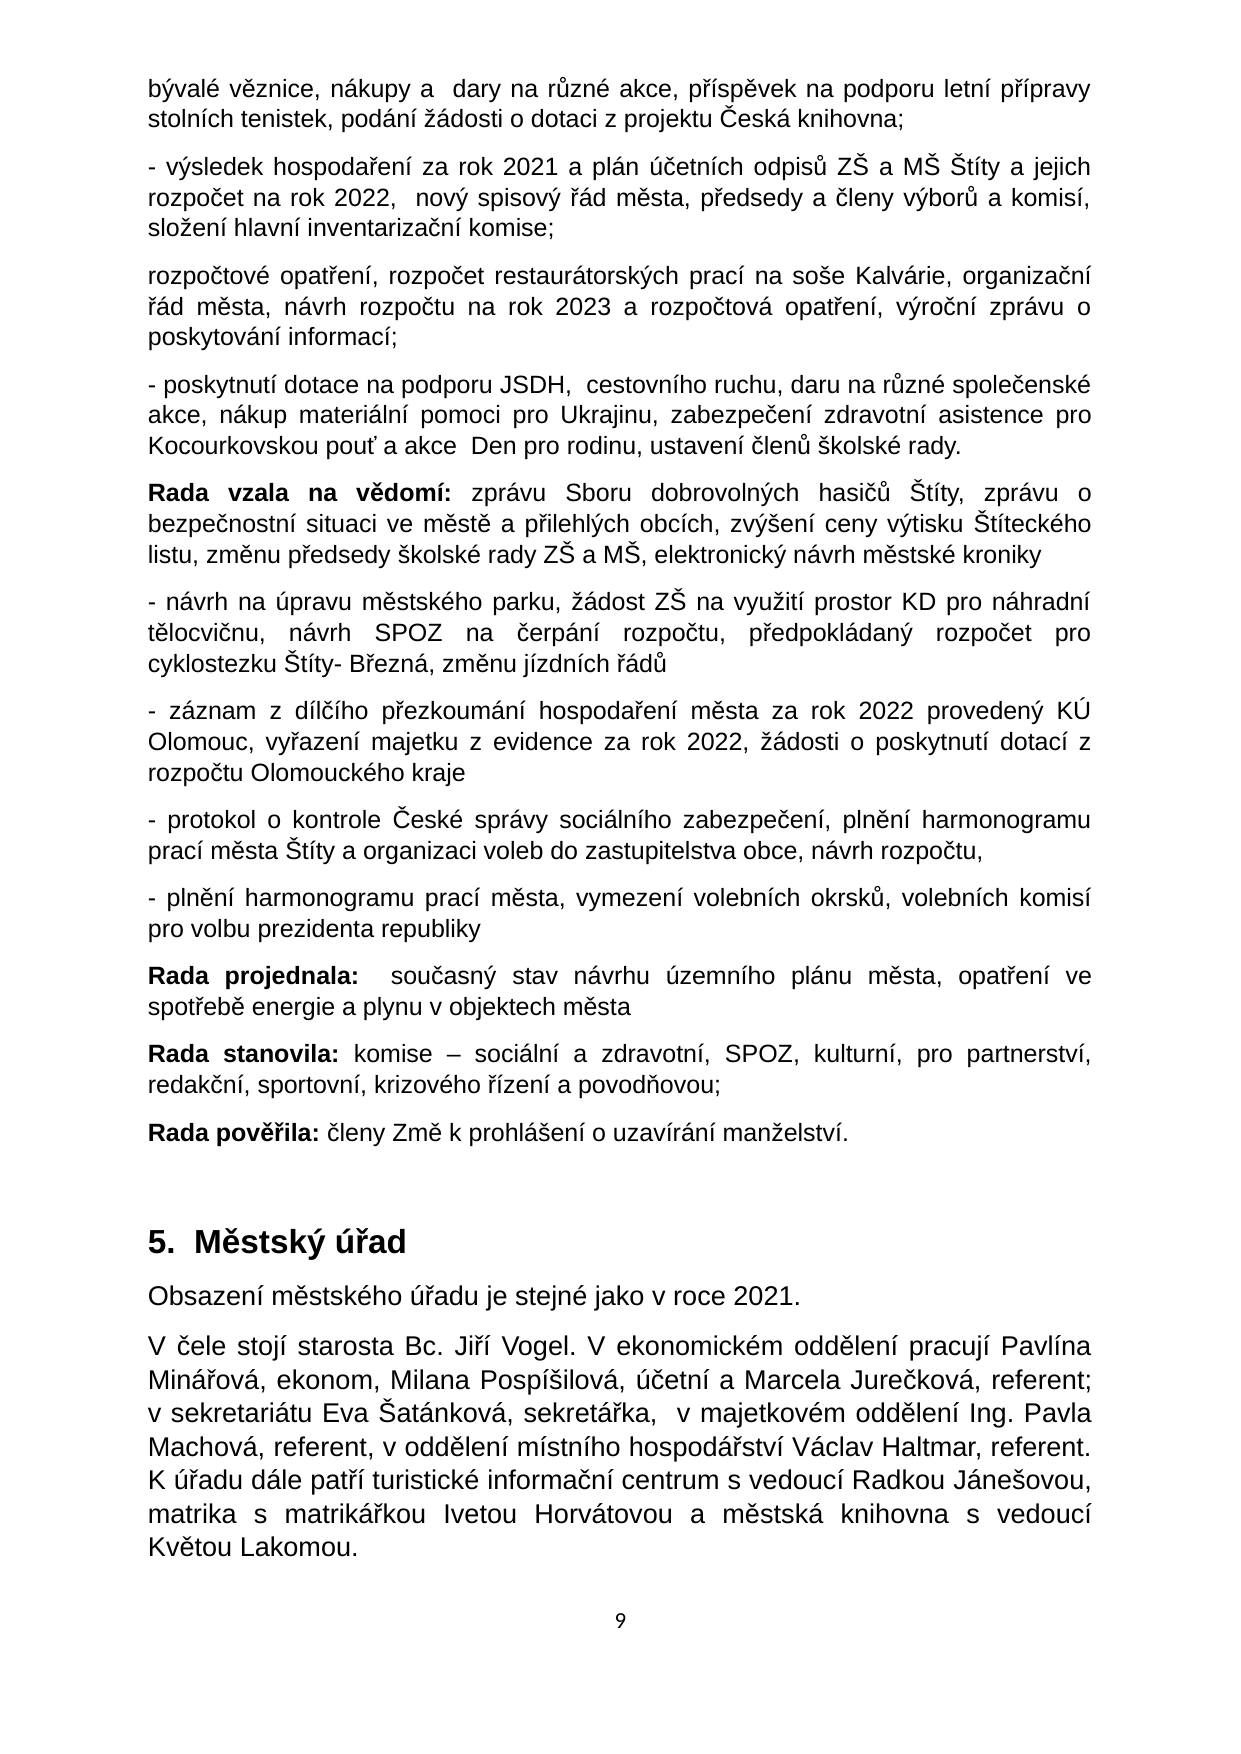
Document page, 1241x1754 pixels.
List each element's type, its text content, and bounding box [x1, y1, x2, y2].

text Rada projednala: současný stav návrhu územního plánu města, opatření ve spotřebě energie a plynu v objektech města [148, 961, 1093, 1021]
text rozpočtové opatření, rozpočet restaurátorských prací na soše Kalvárie, organizační řád města, návrh rozpočtu na rok 2023 a rozpočtová opatření, výroční zprávu o poskytování informací; [148, 261, 1093, 351]
text 5. Městský úřad [148, 1223, 1093, 1261]
text - plnění harmonogramu prací města, vymezení volebních okrsků, volebních komisí pro volbu prezidenta republiky [148, 883, 1093, 943]
text - záznam z dílčího přezkoumání hospodaření města za rok 2022 provedený KÚ Olomouc, vyřazení majetku z evidence za rok 2022, žádosti o poskytnutí dotací z rozpočtu Olomouckého kraje [148, 696, 1093, 786]
text V čele stojí starosta Bc. Jiří Vogel. V ekonomickém oddělení pracují Pavlína Minářová, ekonom, Milana Pospíšilová, účetní a Marcela Jurečková, referent; v sekretariátu Eva Šatánková, sekretářka, v majetkovém oddělení Ing. Pavla Machová, referent, v oddělení místního hospodářství Václav Haltmar, referent. K úřadu dále patří turistické informační centrum s vedoucí Radkou Jánešovou, matrika s matrikářkou Ivetou Horvátovou a městská knihovna s vedoucí Květou Lakomou. [148, 1330, 1093, 1562]
text - výsledek hospodaření za rok 2021 a plán účetních odpisů ZŠ a MŠ Štíty a jejich rozpočet na rok 2022, nový spisový řád města, předsedy a členy výborů a komisí, složení hlavní inventarizační komise; [148, 152, 1093, 242]
text bývalé věznice, nákupy a dary na různé akce, příspěvek na podporu letní přípravy stolních tenistek, podání žádosti o dotaci z projektu Česká knihovna; [148, 74, 1093, 133]
text - protokol o kontrole České správy sociálního zabezpečení, plnění harmonogramu prací města Štíty a organizaci voleb do zastupitelstva obce, návrh rozpočtu, [148, 805, 1093, 864]
text Rada pověřila: členy Změ k prohlášení o uzavírání manželství. [148, 1117, 1093, 1146]
text - poskytnutí dotace na podporu JSDH, cestovního ruchu, daru na různé společenské akce, nákup materiální pomoci pro Ukrajinu, zabezpečení zdravotní asistence pro Kocourkovskou pouť a akce Den pro rodinu, ustavení členů školské rady. [148, 369, 1093, 460]
text - návrh na úpravu městského parku, žádost ZŠ na využití prostor KD pro náhradní tělocvičnu, návrh SPOZ na čerpání rozpočtu, předpokládaný rozpočet pro cyklostezku Štíty- Březná, změnu jízdních řádů [148, 587, 1093, 677]
text Rada vzala na vědomí: zprávu Sboru dobrovolných hasičů Štíty, zprávu o bezpečnostní situaci ve městě a přilehlých obcích, zvýšení ceny výtisku Štíteckého listu, změnu předsedy školské rady ZŠ a MŠ, elektronický návrh městské kroniky [148, 478, 1093, 569]
text Rada stanovila: komise – sociální a zdravotní, SPOZ, kulturní, pro partnerství, redakční, sportovní, krizového řízení a povodňovou; [148, 1039, 1093, 1099]
text Obsazení městského úřadu je stejné jako v roce 2021. [148, 1280, 1093, 1312]
